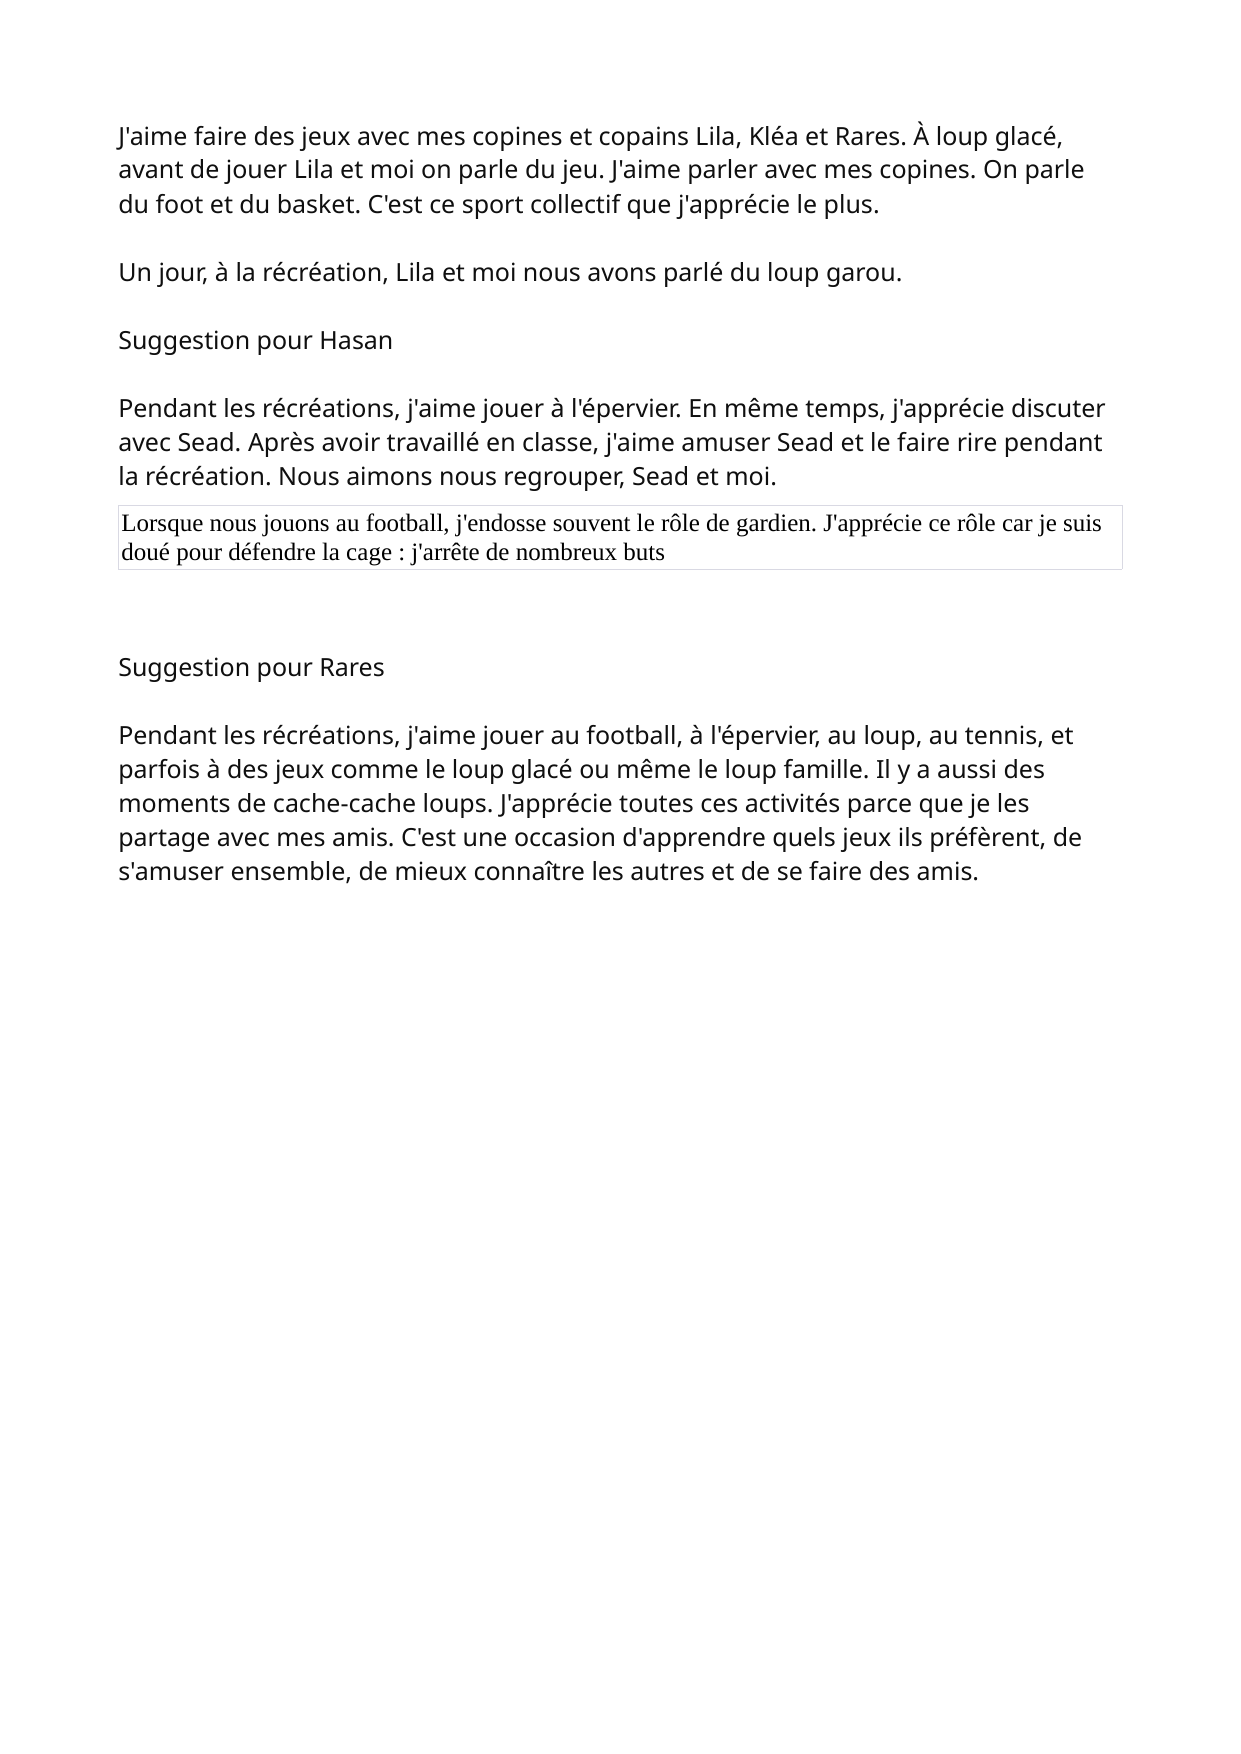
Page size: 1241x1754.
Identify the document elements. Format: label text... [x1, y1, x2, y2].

text Un jour, à la récréation, Lila et moi nous avons parlé du loup garou. [118, 254, 1122, 288]
text Suggestion pour Hasan [118, 322, 1122, 357]
text Lorsque nous jouons au football, j'endosse souvent le rôle de gardien. J'apprécie ce rôle car je suis doué pour défendre la cage : j'arrête de nombreux buts [119, 506, 1122, 569]
text Pendant les récréations, j'aime jouer au football, à l'épervier, au loup, au tennis, et parfois à des jeux comme le loup glacé ou même le loup famille. Il y a aussi des moments de cache-cache loups. J'apprécie toutes ces activités parce que je les partage avec mes amis. C'est une occasion d'apprendre quels jeux ils préfèrent, de s'amuser ensemble, de mieux connaître les autres et de se faire des amis. [118, 718, 1122, 888]
text Suggestion pour Rares [118, 649, 1122, 683]
text J'aime faire des jeux avec mes copines et copains Lila, Kléa et Rares. À loup glacé, avant de jouer Lila et moi on parle du jeu. J'aime parler avec mes copines. On parle du foot et du basket. C'est ce sport collectif que j'apprécie le plus. [118, 118, 1122, 220]
text Pendant les récréations, j'aime jouer à l'épervier. En même temps, j'apprécie discuter avec Sead. Après avoir travaillé en classe, j'aime amuser Sead et le faire rire pendant la récréation. Nous aimons nous regrouper, Sead et moi. [118, 391, 1122, 493]
